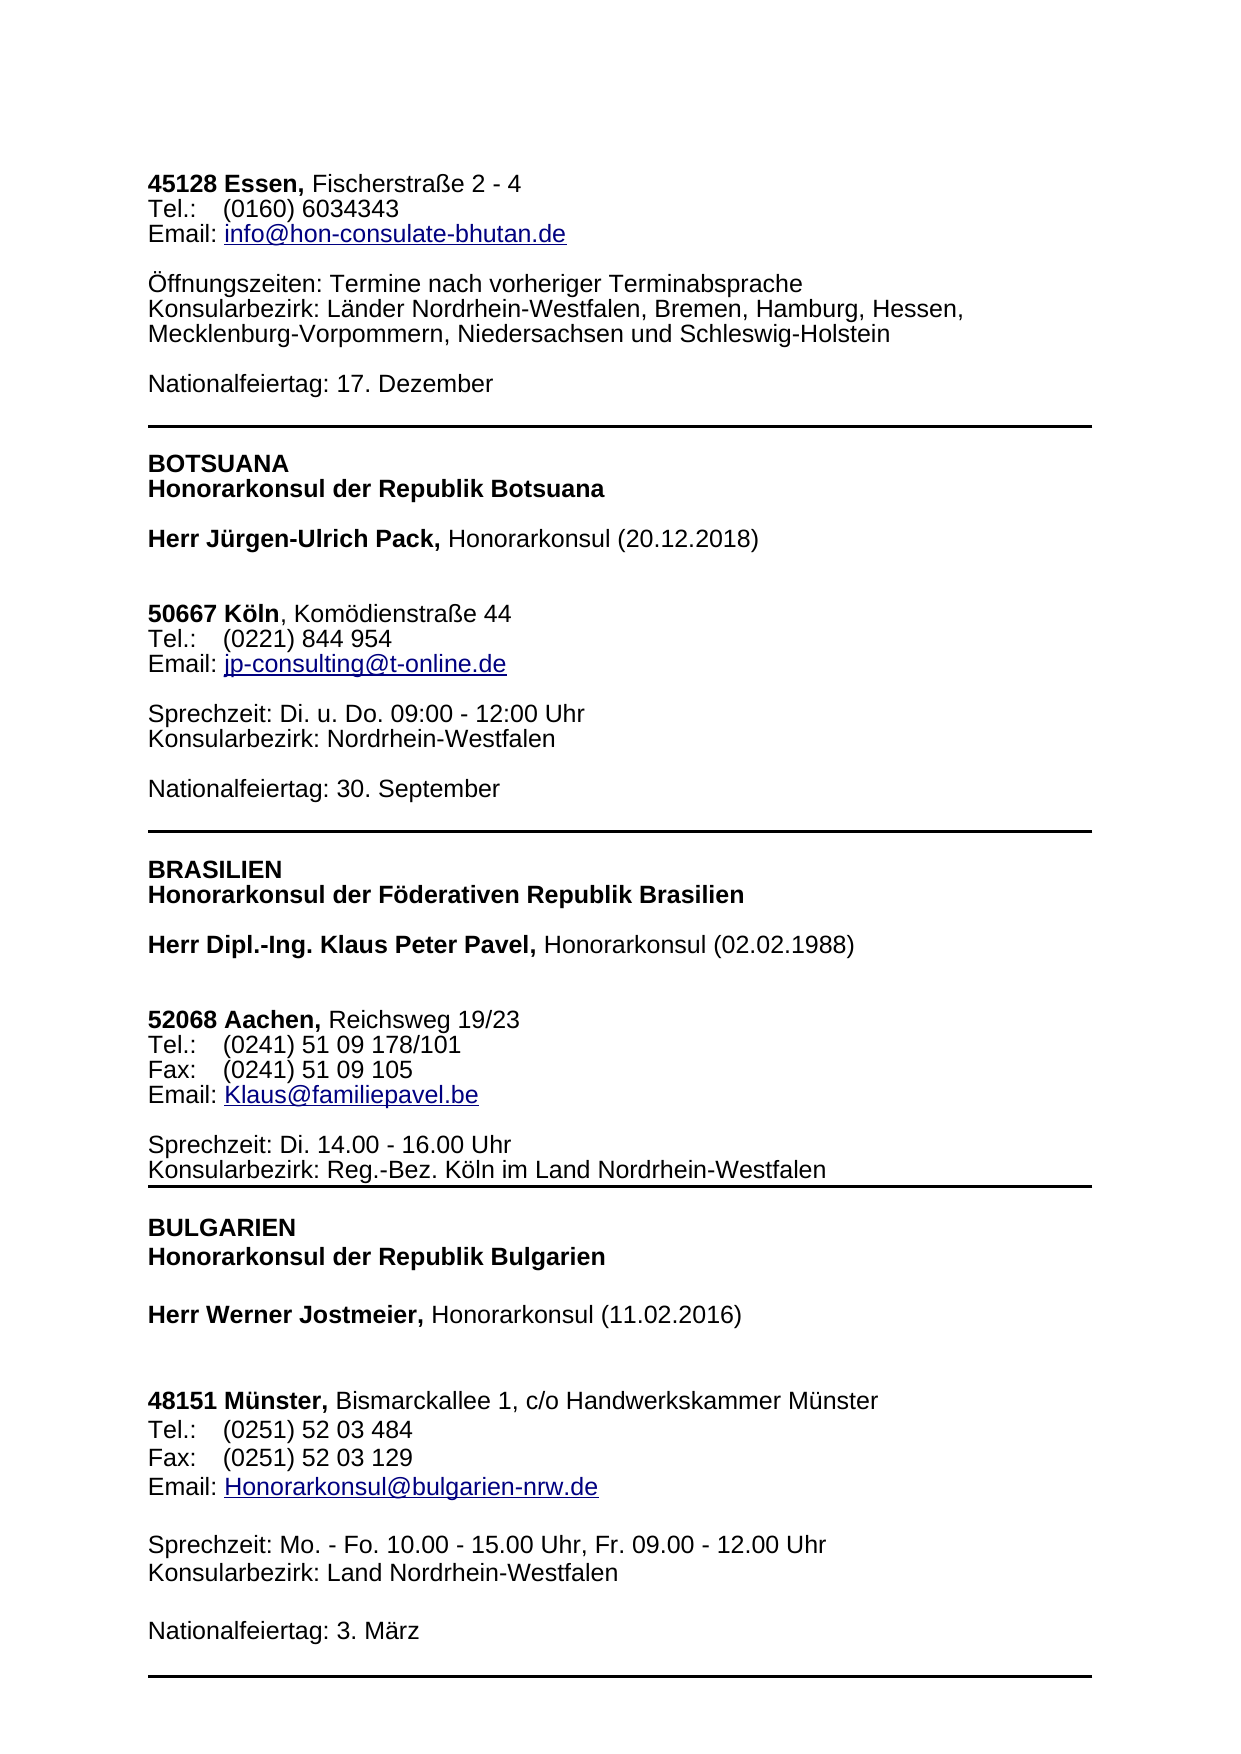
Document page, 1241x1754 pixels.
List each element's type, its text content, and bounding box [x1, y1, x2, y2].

text 50667 Köln, Komödienstraße 44 [148, 603, 1092, 628]
text Konsularbezirk: Land Nordrhein-Westfalen [148, 1558, 1092, 1587]
text Nationalfeiertag: 30. September [148, 778, 1092, 803]
text Herr Werner Jostmeier, Honorarkonsul (11.02.2016) [148, 1299, 1092, 1328]
text Honorarkonsul der Republik Bulgarien [148, 1242, 1092, 1271]
text 45128 Essen, Fischerstraße 2 - 4 [148, 173, 1092, 198]
text Herr Dipl.-Ing. Klaus Peter Pavel, Honorarkonsul (02.02.1988) [148, 933, 1092, 958]
text Sprechzeit: Mo. - Fo. 10.00 - 15.00 Uhr, Fr. 09.00 - 12.00 Uhr [148, 1529, 1092, 1558]
text BOTSUANA [148, 453, 1092, 478]
text Sprechzeit: Di. u. Do. 09:00 - 12:00 Uhr [148, 703, 1092, 728]
text 48151 Münster, Bismarckallee 1, c/o Handwerkskammer Münster [148, 1386, 1092, 1414]
text Email: Honorarkonsul@bulgarien-nrw.de [148, 1472, 1092, 1501]
text Öffnungszeiten: Termine nach vorheriger Terminabsprache [148, 273, 1092, 298]
text Fax: (0241) 51 09 105 [148, 1058, 1092, 1083]
text Nationalfeiertag: 3. März [148, 1616, 1092, 1644]
text Email: Klaus@familiepavel.be [148, 1083, 1092, 1108]
text Email: jp-consulting@t-online.de [148, 653, 1092, 678]
text Fax: (0251) 52 03 129 [148, 1443, 1092, 1472]
text Konsularbezirk: Nordrhein-Westfalen [148, 728, 1092, 753]
text Honorarkonsul der Republik Botsuana [148, 478, 1092, 503]
text 52068 Aachen, Reichsweg 19/23 [148, 1008, 1092, 1033]
text Konsularbezirk: Reg.-Bez. Köln im Land Nordrhein-Westfalen [148, 1158, 1092, 1185]
text BRASILIEN [148, 858, 1092, 883]
text Email: info@hon-consulate-bhutan.de [148, 223, 1092, 248]
text Konsularbezirk: Länder Nordrhein-Westfalen, Bremen, Hamburg, Hessen, Mecklenburg-Vorpommern, Niedersachsen und Schleswig-Holstein [148, 298, 1092, 348]
text Tel.: (0241) 51 09 178/101 [148, 1033, 1092, 1058]
text Tel.: (0251) 52 03 484 [148, 1414, 1092, 1443]
text Honorarkonsul der Föderativen Republik Brasilien [148, 883, 1092, 908]
text Tel.: (0160) 6034343 [148, 198, 1092, 223]
text Sprechzeit: Di. 14.00 - 16.00 Uhr [148, 1133, 1092, 1158]
text Nationalfeiertag: 17. Dezember [148, 373, 1092, 398]
text Herr Jürgen-Ulrich Pack, Honorarkonsul (20.12.2018) [148, 528, 1092, 553]
text Tel.: (0221) 844 954 [148, 628, 1092, 653]
text BULGARIEN [148, 1213, 1092, 1242]
